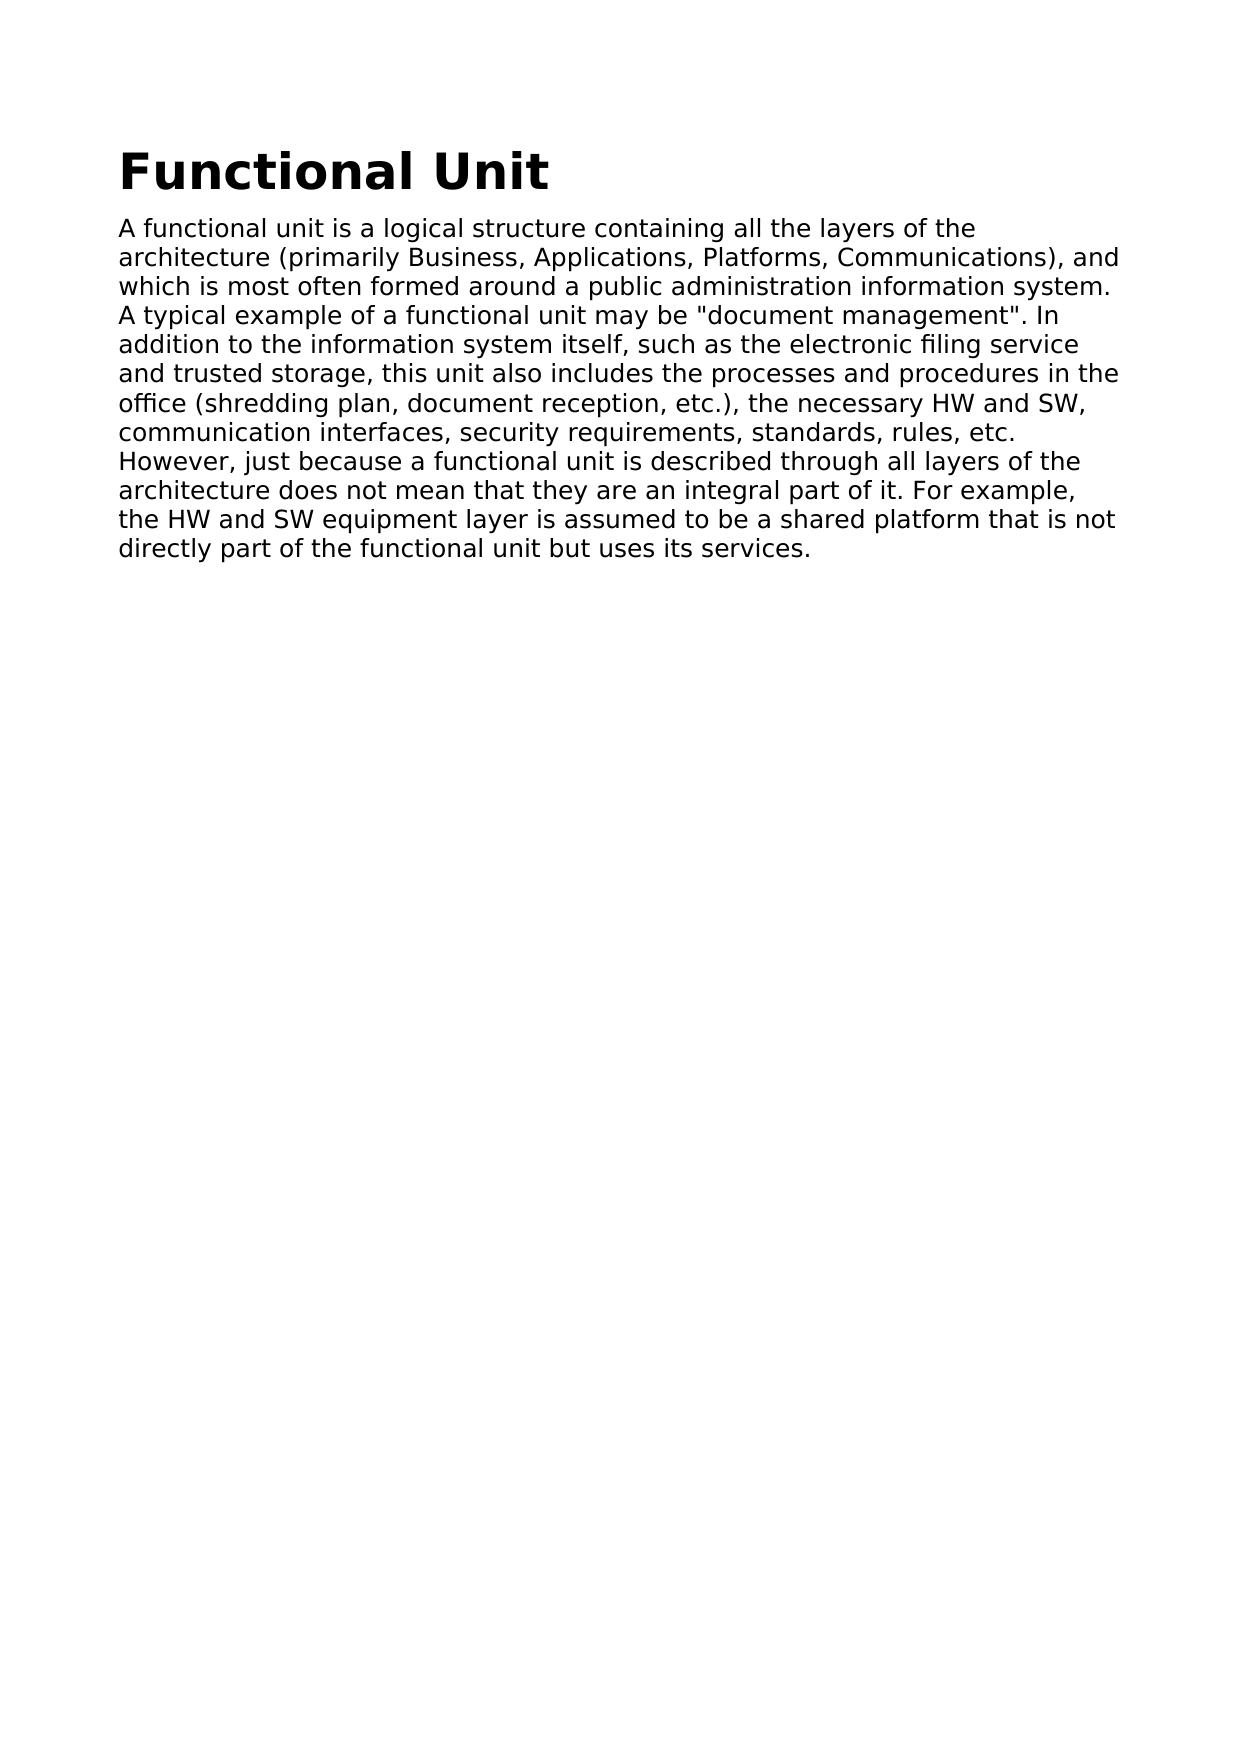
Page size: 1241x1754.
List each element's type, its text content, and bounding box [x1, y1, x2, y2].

subtitle Functional Unit [118, 143, 1122, 201]
text A functional unit is a logical structure containing all the layers of the architecture (primarily Business, Applications, Platforms, Communications), and which is most often formed around a public administration information system. A typical example of a functional unit may be "document management". In addition to the information system itself, such as the electronic filing service and trusted storage, this unit also includes the processes and procedures in the office (shredding plan, document reception, etc.), the necessary HW and SW, communication interfaces, security requirements, standards, rules, etc. However, just because a functional unit is described through all layers of the architecture does not mean that they are an integral part of it. For example, the HW and SW equipment layer is assumed to be a shared platform that is not directly part of the functional unit but uses its services. [118, 214, 1122, 564]
